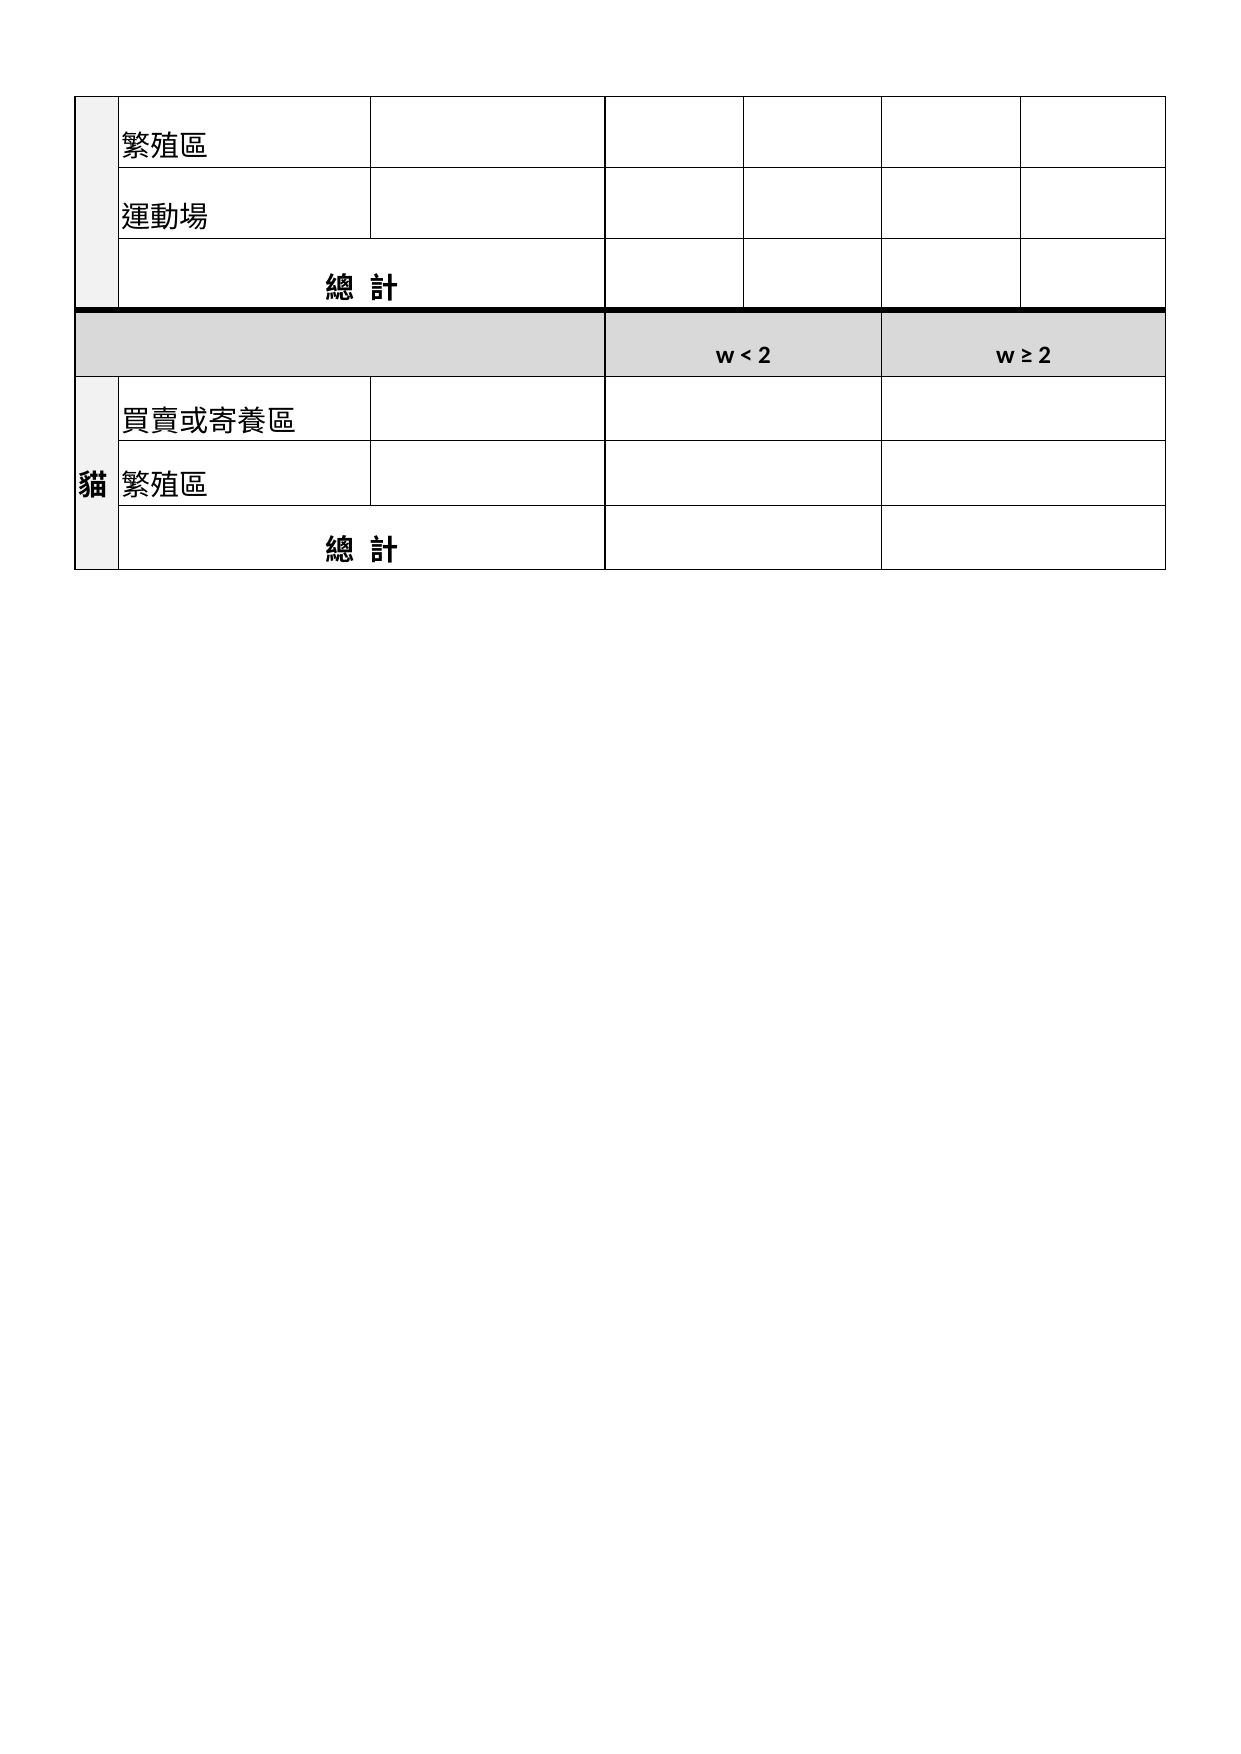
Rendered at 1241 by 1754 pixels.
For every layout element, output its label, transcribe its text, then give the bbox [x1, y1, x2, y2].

table_cell [882, 97, 1020, 167]
table_cell [882, 441, 1165, 505]
table_cell [882, 168, 1020, 238]
table_cell 貓 [76, 377, 118, 569]
table_cell [1021, 239, 1165, 307]
table_cell [606, 506, 881, 569]
table_cell 繁殖區 [119, 441, 370, 505]
table_cell 總 計 [119, 506, 604, 569]
table_cell [606, 97, 743, 167]
table_cell [606, 168, 743, 238]
table_cell [744, 97, 881, 167]
table_cell [1021, 97, 1165, 167]
table_cell 繁殖區 [119, 97, 370, 167]
table_cell [606, 239, 743, 307]
table_cell [371, 441, 604, 505]
table_cell [371, 168, 604, 238]
table_cell [1021, 168, 1165, 238]
table_cell w ≥ 2 [882, 313, 1165, 376]
table_cell [371, 377, 604, 440]
table_cell [744, 239, 881, 307]
table_cell [882, 239, 1020, 307]
table_cell [882, 506, 1165, 569]
table_cell 買賣或寄養區 [119, 377, 370, 440]
table_cell w < 2 [606, 313, 881, 376]
table_cell 運動場 [119, 168, 370, 238]
table_cell [76, 97, 118, 307]
table_cell [744, 168, 881, 238]
table_cell [882, 377, 1165, 440]
table_cell [606, 441, 881, 505]
table_cell 總 計 [119, 239, 604, 307]
table_cell [371, 97, 604, 167]
table_cell [76, 313, 604, 376]
table_cell [606, 377, 881, 440]
